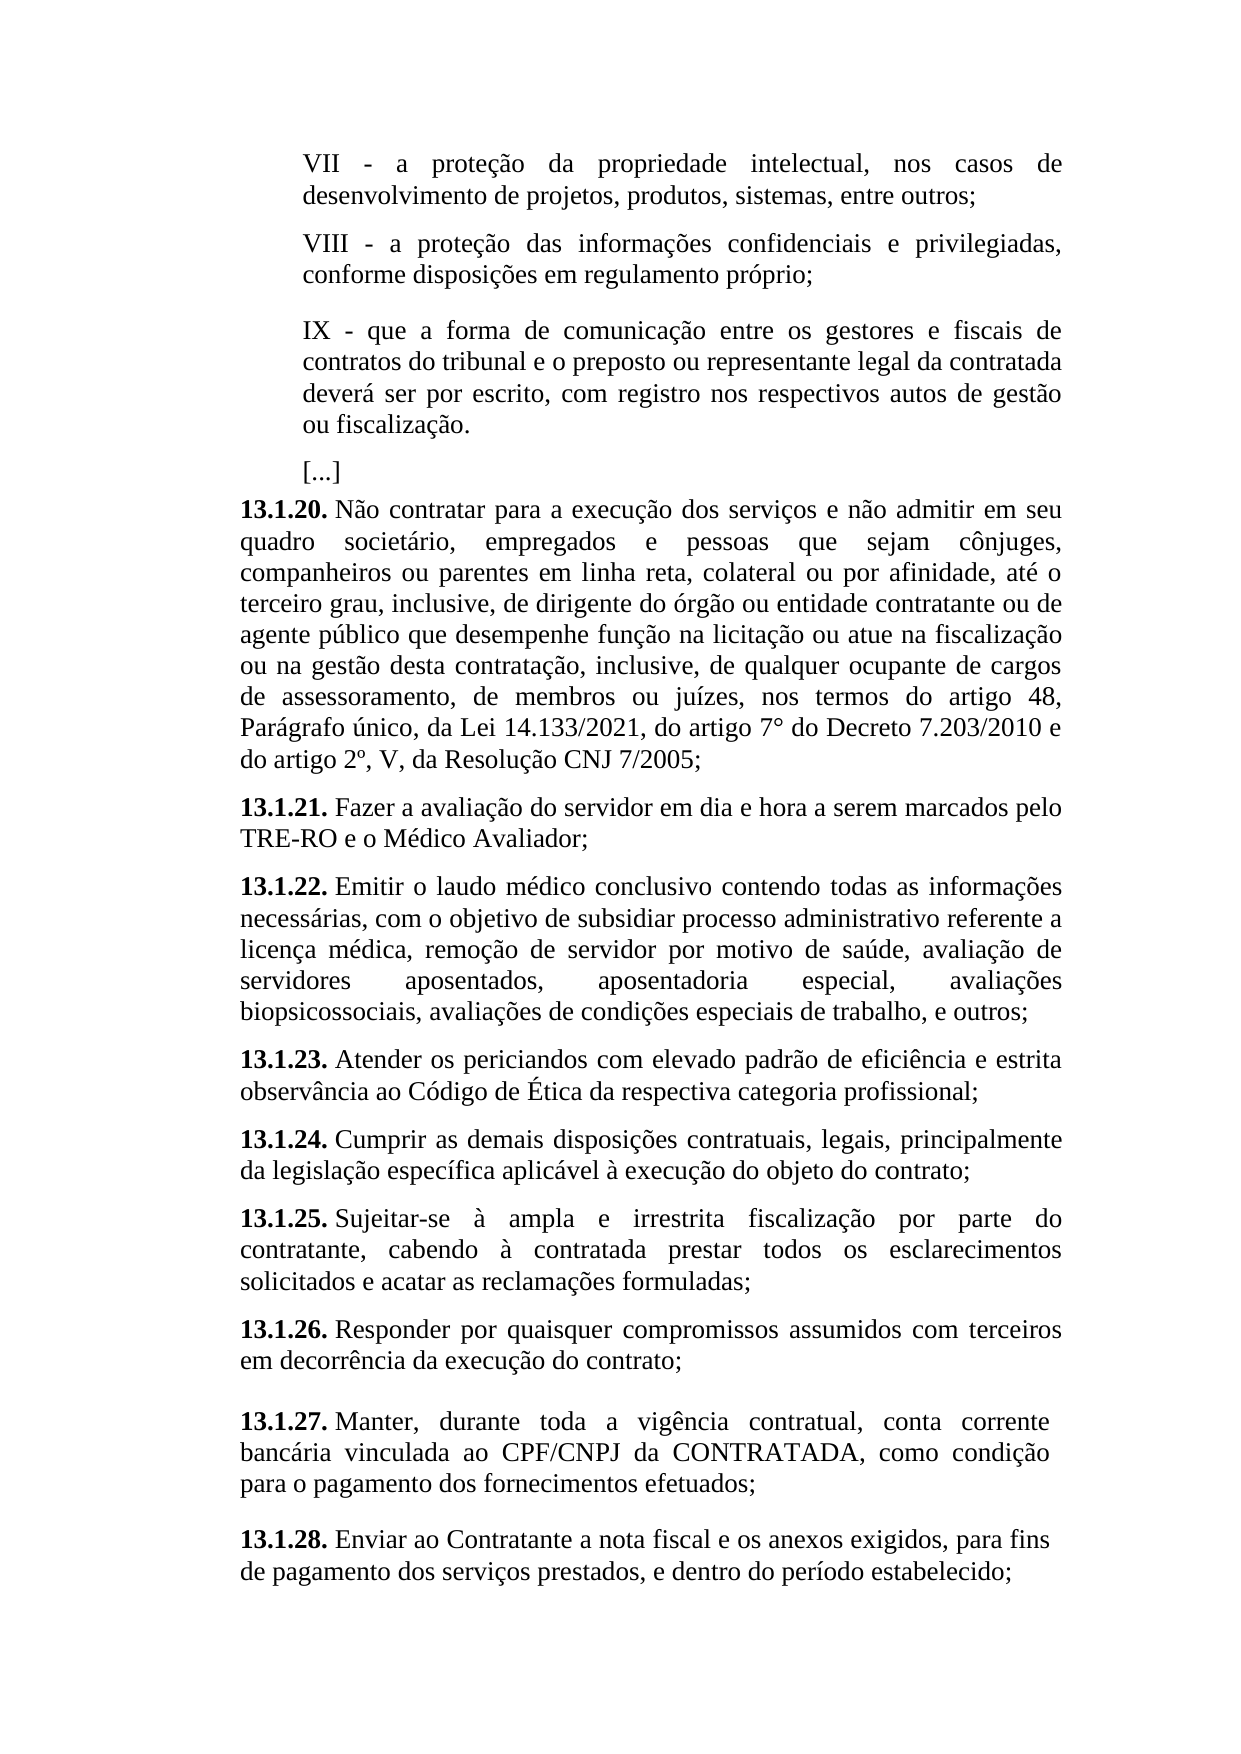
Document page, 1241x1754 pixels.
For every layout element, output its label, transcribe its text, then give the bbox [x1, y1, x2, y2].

text 13.1.26. Responder por quaisquer compromissos assumidos com terceiros em decorrência da execução do contrato; [240, 1313, 1063, 1375]
text 13.1.24. Cumprir as demais disposições contratuais, legais, principalmente da legislação específica aplicável à execução do objeto do contrato; [240, 1123, 1063, 1185]
text 13.1.21. Fazer a avaliação do servidor em dia e hora a serem marcados pelo TRE-RO e o Médico Avaliador; [240, 791, 1063, 853]
text VIII - a proteção das informações confidenciais e privilegiadas, conforme disposições em regulamento próprio; [302, 227, 1063, 289]
text 13.1.20. Não contratar para a execução dos serviços e não admitir em seu quadro societário, empregados e pessoas que sejam cônjuges, companheiros ou parentes em linha reta, colateral ou por afinidade, até o terceiro grau, inclusive, de dirigente do órgão ou entidade contratante ou de agente público que desempenhe função na licitação ou atue na fiscalização ou na gestão desta contratação, inclusive, de qualquer ocupante de cargos de assessoramento, de membros ou juízes, nos termos do artigo 48, Parágrafo único, da Lei 14.133/2021, do artigo 7° do Decreto 7.203/2010 e do artigo 2º, V, da Resolução CNJ 7/2005; [240, 493, 1063, 774]
text 13.1.22. Emitir o laudo médico conclusivo contendo todas as informações necessárias, com o objetivo de subsidiar processo administrativo referente a licença médica, remoção de servidor por motivo de saúde, avaliação de servidores aposentados, aposentadoria especial, avaliações biopsicossociais, avaliações de condições especiais de trabalho, e outros; [240, 871, 1063, 1026]
text 13.1.27. Manter, durante toda a vigência contratual, conta corrente bancária vinculada ao CPF/CNPJ da CONTRATADA, como condição para o pagamento dos fornecimentos efetuados; [240, 1405, 1051, 1498]
text IX - que a forma de comunicação entre os gestores e fiscais de contratos do tribunal e o preposto ou representante legal da contratada deverá ser por escrito, com registro nos respectivos autos de gestão ou fiscalização. [302, 314, 1063, 439]
text 13.1.25. Sujeitar-se à ampla e irrestrita fiscalização por parte do contratante, cabendo à contratada prestar todos os esclarecimentos solicitados e acatar as reclamações formuladas; [240, 1202, 1063, 1296]
text 13.1.23. Atender os periciandos com elevado padrão de eficiência e estrita observância ao Código de Ética da respectiva categoria profissional; [240, 1043, 1063, 1106]
text [...] [302, 454, 1063, 486]
text 13.1.28. Enviar ao Contratante a nota fiscal e os anexos exigidos, para fins de pagamento dos serviços prestados, e dentro do período estabelecido; [240, 1523, 1051, 1586]
text VII - a proteção da propriedade intelectual, nos casos de desenvolvimento de projetos, produtos, sistemas, entre outros; [302, 148, 1063, 210]
